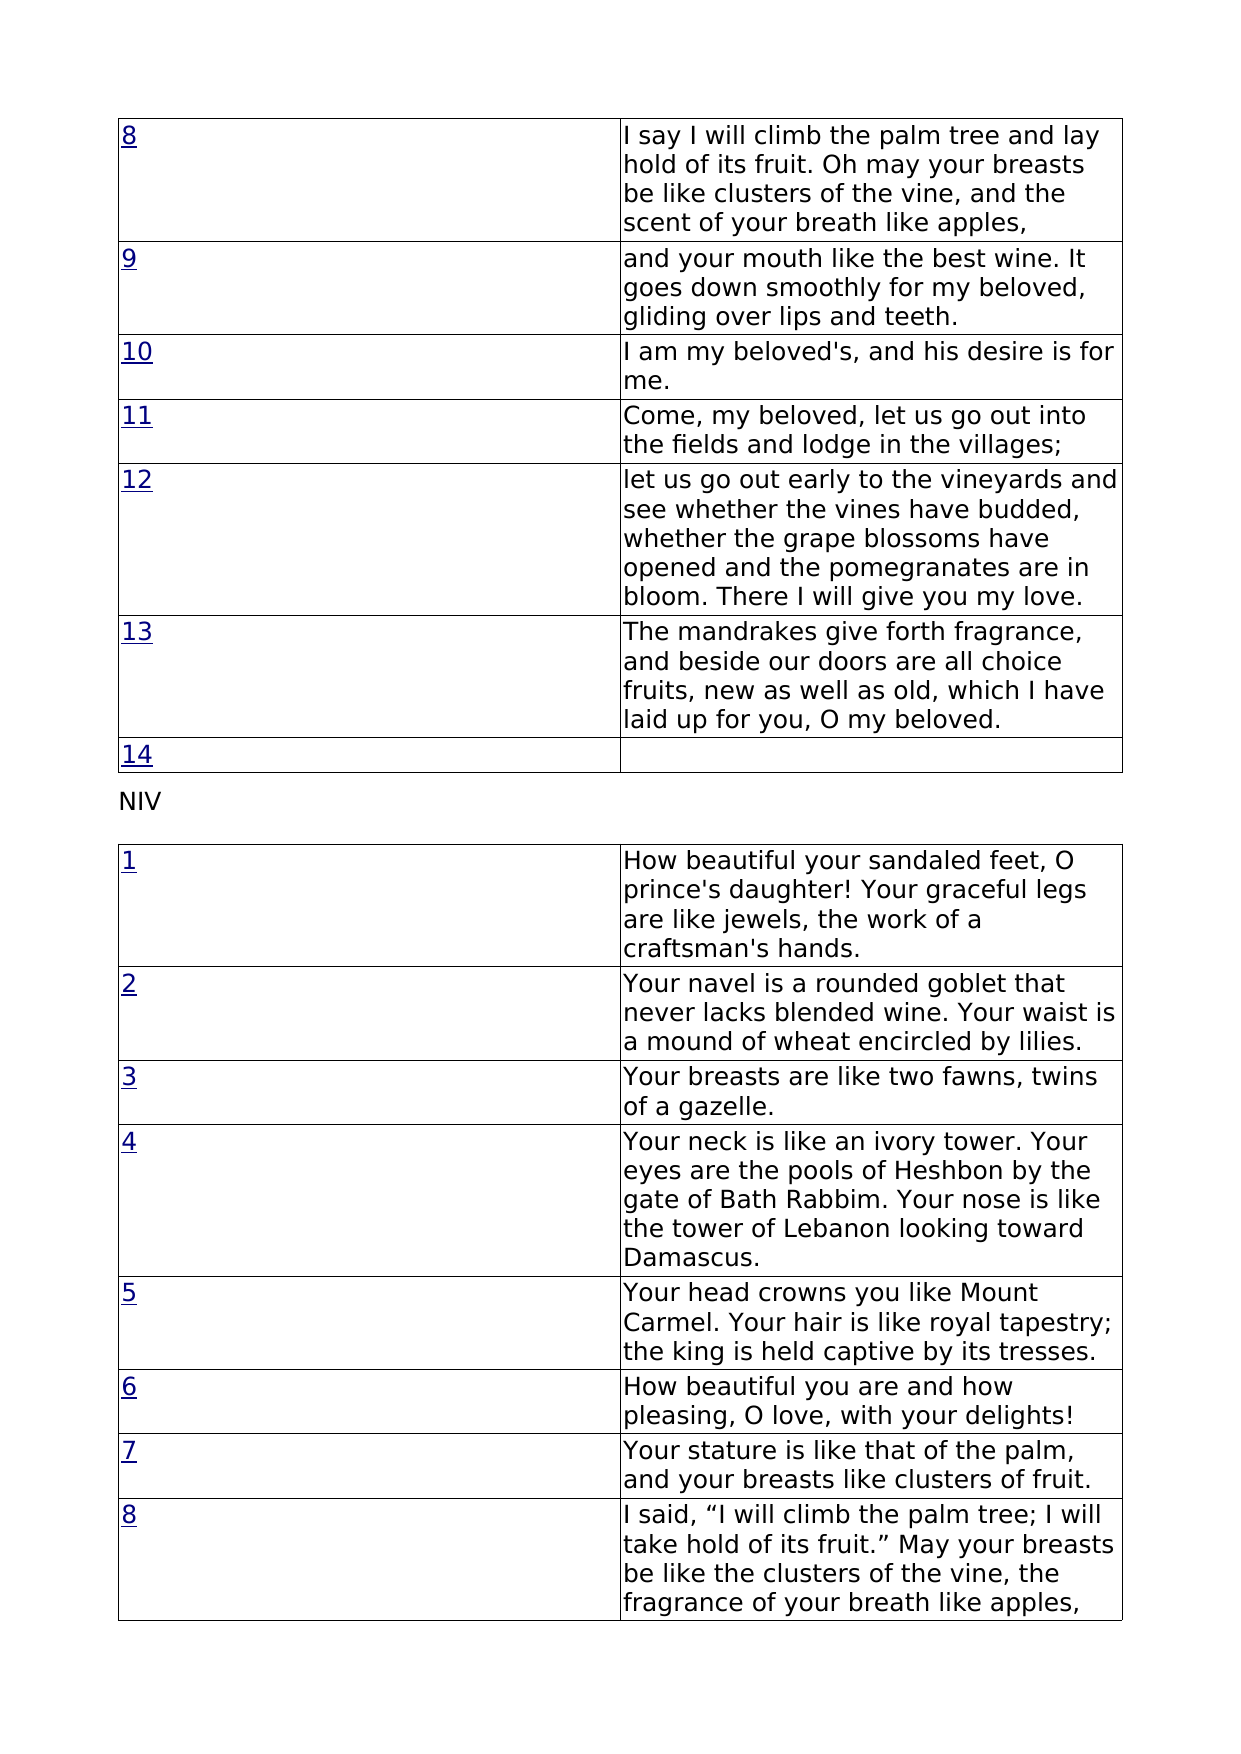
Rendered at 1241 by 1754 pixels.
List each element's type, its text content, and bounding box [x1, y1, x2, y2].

table_cell Your head crowns you like Mount Carmel. Your hair is like royal tapestry; the king is held captive by its tresses. [621, 1277, 1122, 1369]
table_cell The mandrakes give forth fragrance, and beside our doors are all choice fruits, new as well as old, which I have laid up for you, O my beloved. [621, 616, 1122, 737]
text NIV [118, 787, 1122, 816]
table_cell [621, 738, 1122, 772]
table_cell Your neck is like an ivory tower. Your eyes are the pools of Heshbon by the gate of Bath Rabbim. Your nose is like the tower of Lebanon looking toward Damascus. [621, 1125, 1122, 1276]
table_cell Your breasts are like two fawns, twins of a gazelle. [621, 1061, 1122, 1124]
table_cell Your stature is like that of the palm, and your breasts like clusters of fruit. [621, 1434, 1122, 1498]
table_cell I say I will climb the palm tree and lay hold of its fruit. Oh may your breasts be like clusters of the vine, and the scent of your breath like apples, [621, 119, 1122, 241]
table_cell 10 [119, 335, 620, 398]
table_cell 8 [119, 119, 620, 241]
table_cell How beautiful you are and how pleasing, O love, with your delights! [621, 1370, 1122, 1433]
table_cell 7 [119, 1434, 620, 1498]
table_cell I said, “I will climb the palm tree; I will take hold of its fruit.” May your breasts be like the clusters of the vine, the fragrance of your breath like apples, [621, 1499, 1122, 1620]
table_cell 4 [119, 1125, 620, 1276]
table_cell let us go out early to the vineyards and see whether the vines have budded, whether the grape blossoms have opened and the pomegranates are in bloom. There I will give you my love. [621, 464, 1122, 614]
table_header How beautiful your sandaled feet, O prince's daughter! Your graceful legs are like jewels, the work of a craftsman's hands. [621, 845, 1122, 966]
table_cell Your navel is a rounded goblet that never lacks blended wine. Your waist is a mound of wheat encircled by lilies. [621, 967, 1122, 1059]
table_cell 13 [119, 616, 620, 737]
table_cell 9 [119, 242, 620, 334]
table_cell 8 [119, 1499, 620, 1620]
table_cell Come, my beloved, let us go out into the fields and lodge in the villages; [621, 400, 1122, 463]
table_cell 11 [119, 400, 620, 463]
table_cell I am my beloved's, and his desire is for me. [621, 335, 1122, 398]
table_cell 3 [119, 1061, 620, 1124]
table_cell 12 [119, 464, 620, 614]
table_cell 2 [119, 967, 620, 1059]
table_cell 14 [119, 738, 620, 772]
table_cell 6 [119, 1370, 620, 1433]
table_cell and your mouth like the best wine. It goes down smoothly for my beloved, gliding over lips and teeth. [621, 242, 1122, 334]
table_header 1 [119, 845, 620, 966]
table_cell 5 [119, 1277, 620, 1369]
